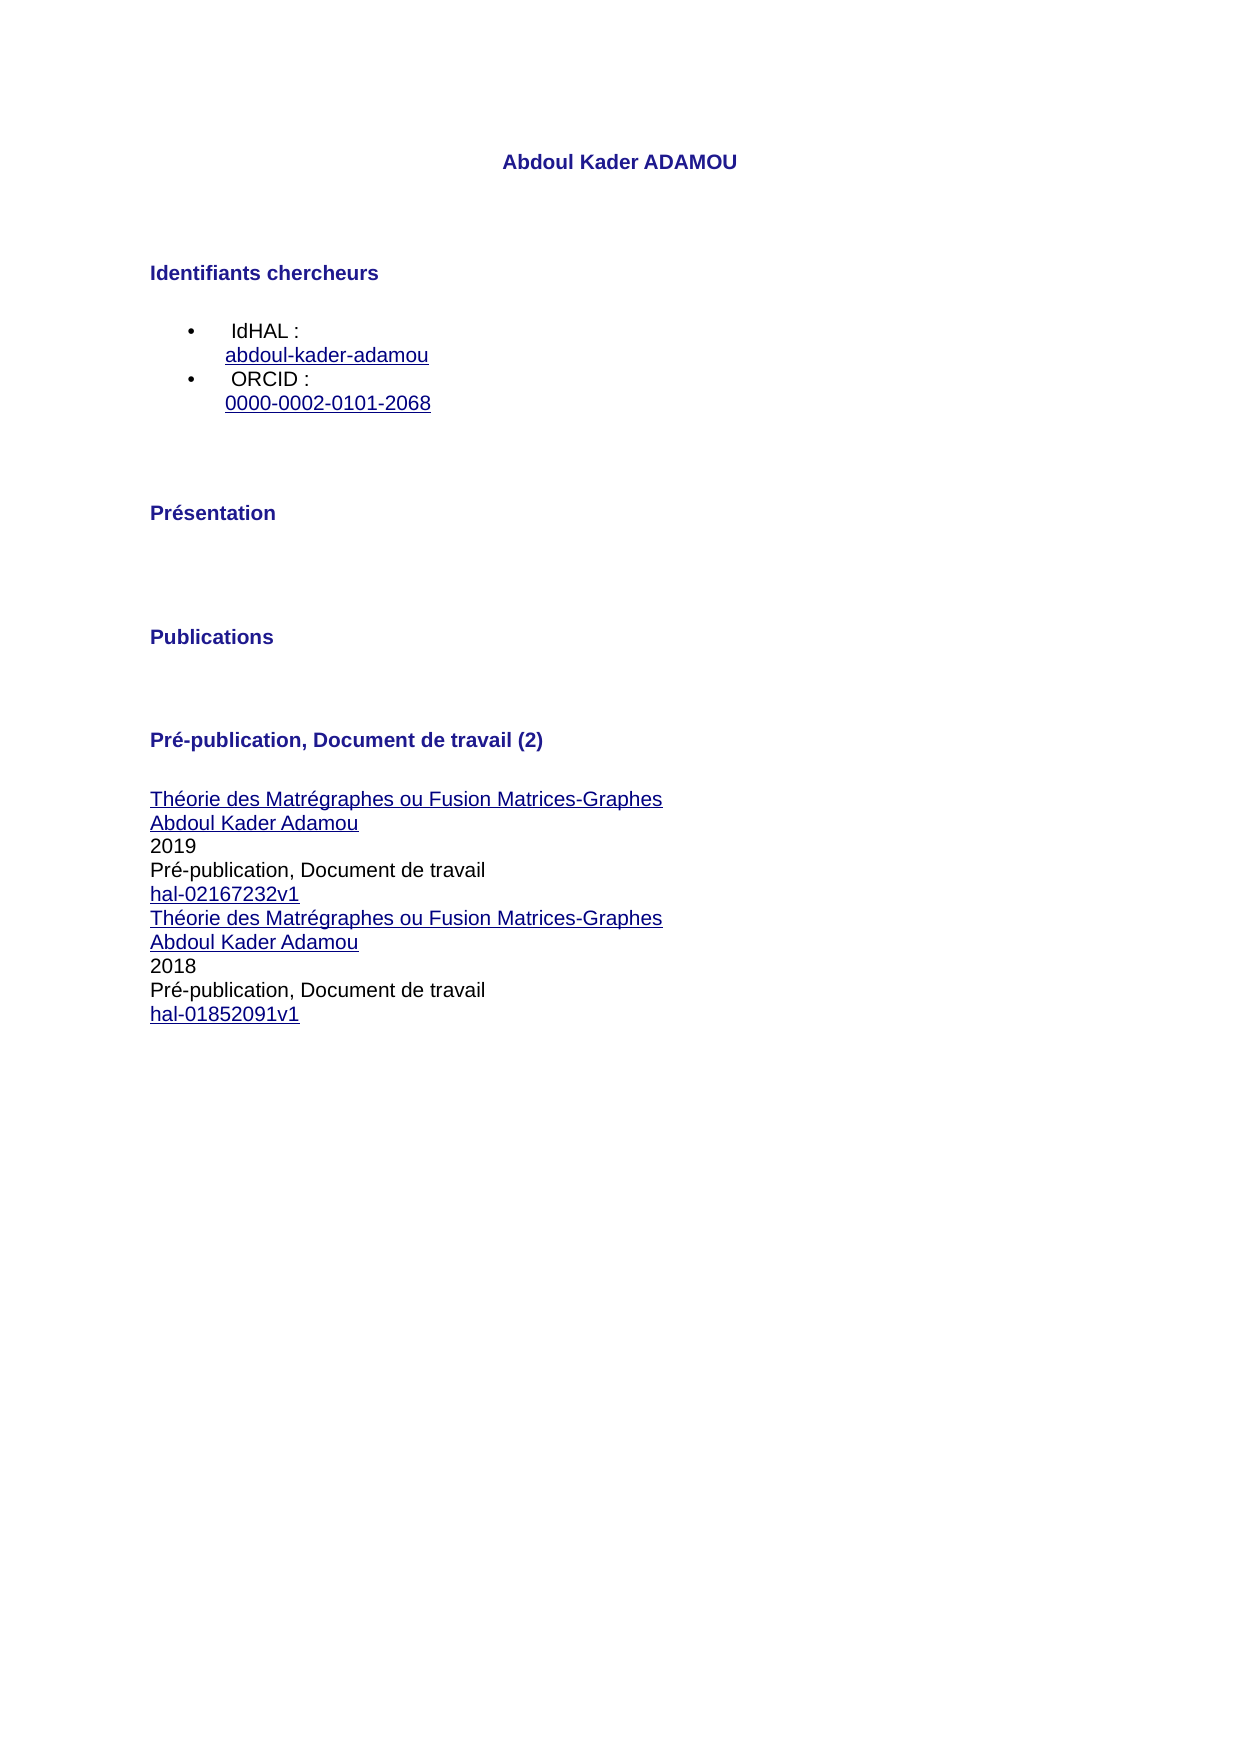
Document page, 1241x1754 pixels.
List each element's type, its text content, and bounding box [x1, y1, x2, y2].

list ORCID : [187, 367, 1090, 391]
subtitle Abdoul Kader ADAMOU [150, 150, 1090, 174]
subtitle Identifiants chercheurs [150, 260, 1090, 284]
subtitle Publications [150, 625, 1090, 649]
list IdHAL : [187, 319, 1090, 343]
table_header Théorie des Matrégraphes ou Fusion Matrices-Graphes Abdoul Kader Adamou 2019 Pré-publication, Document de travail hal-02167232v1 [150, 786, 1090, 906]
table_cell Théorie des Matrégraphes ou Fusion Matrices-Graphes Abdoul Kader Adamou 2018 Pré-publication, Document de travail hal-01852091v1 [150, 906, 1090, 1026]
subtitle Présentation [150, 501, 1090, 525]
list 0000-0002-0101-2068 [187, 391, 1090, 414]
list abdoul-kader-adamou [187, 343, 1090, 367]
subtitle Pré-publication, Document de travail (2) [150, 728, 1090, 752]
